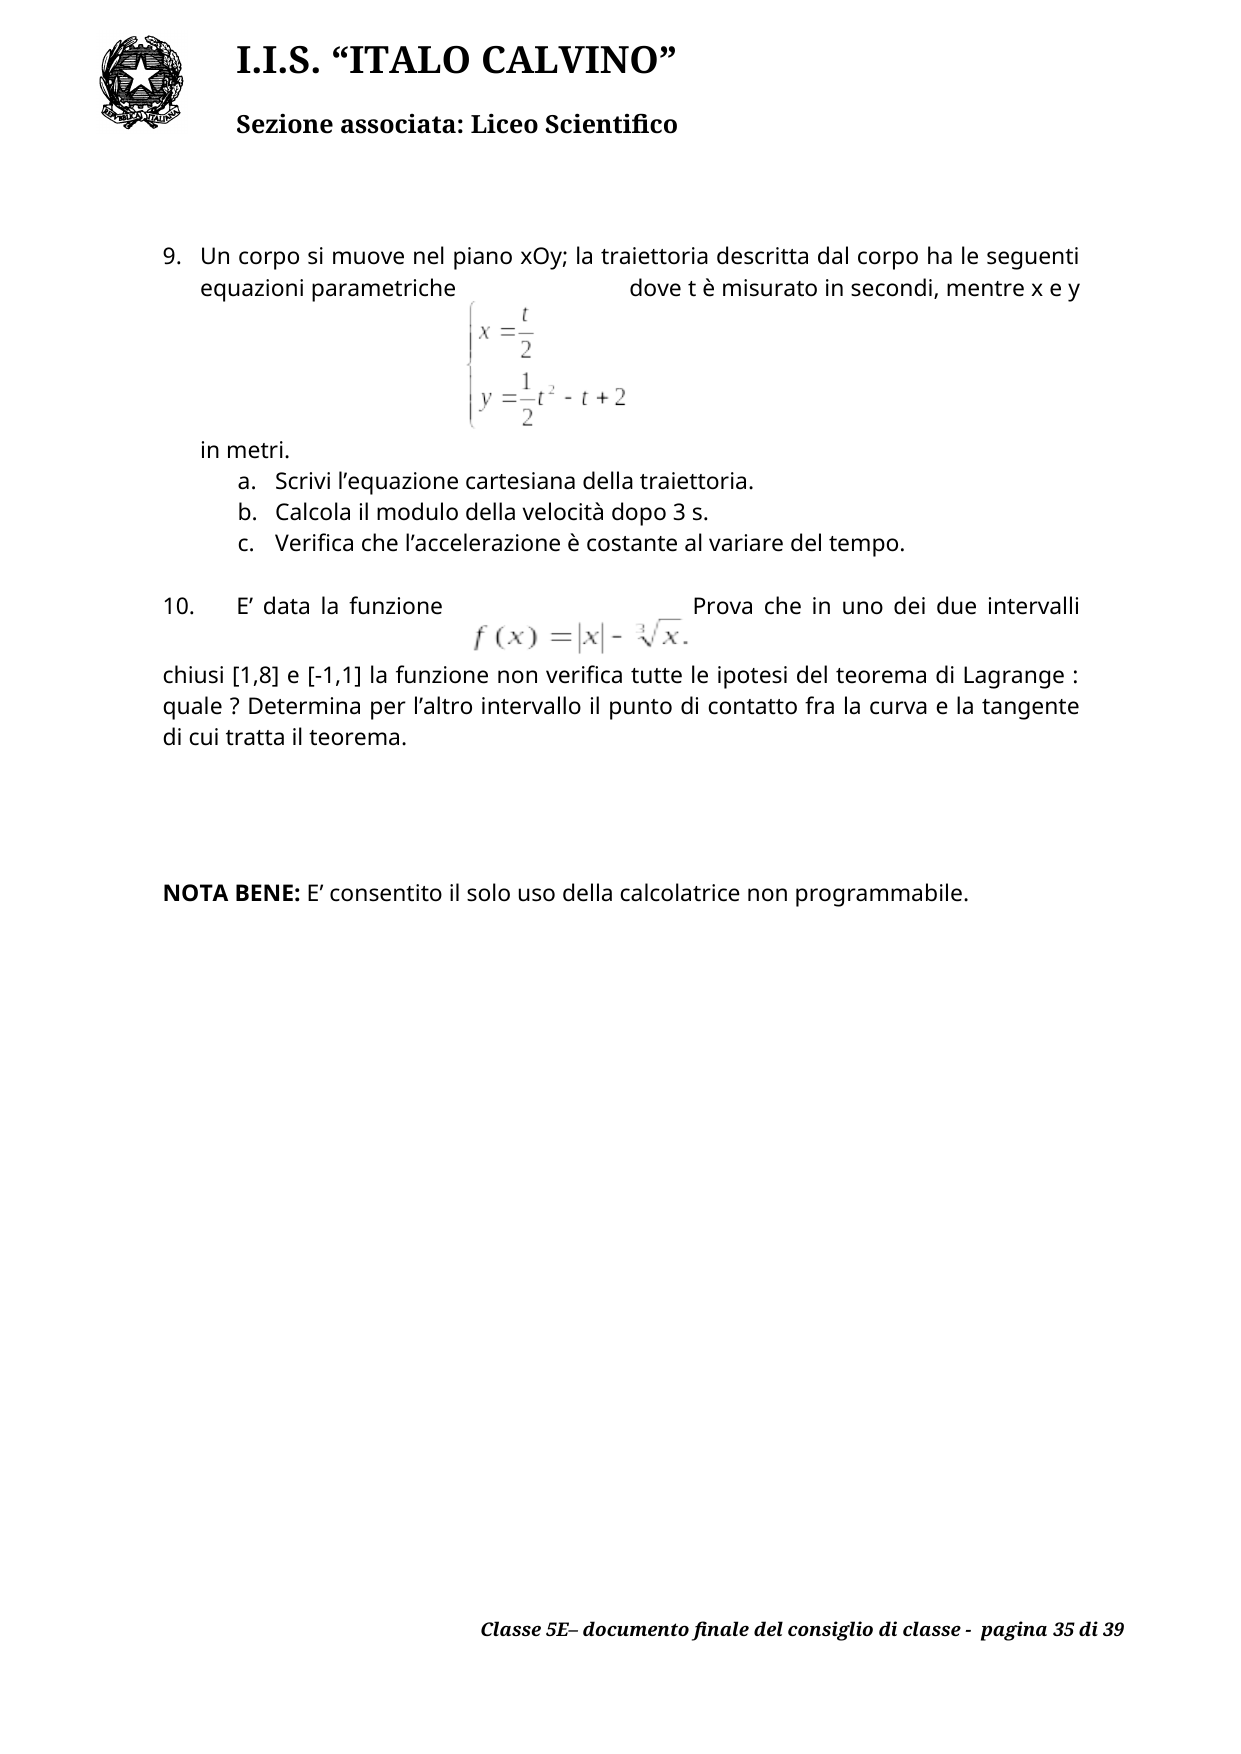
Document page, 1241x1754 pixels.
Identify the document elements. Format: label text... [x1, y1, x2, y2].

list Calcola il modulo della velocità dopo 3 s. [237, 496, 1081, 527]
list Verifica che l’accelerazione è costante al variare del tempo. [237, 527, 1081, 558]
text NOTA BENE: E’ consentito il solo uso della calcolatrice non programmabile. [162, 877, 1081, 909]
list Un corpo si muove nel piano xOy; la traiettoria descritta dal corpo ha le seguenti equazioni parametriche dove t è misurato in secondi, mentre x e y in metri. [162, 240, 1081, 465]
text 10. E’ data la funzione Prova che in uno dei due intervalli chiusi [1,8] e [-1,1] la funzione non verifica tutte le ipotesi del teorema di Lagrange : quale ? Determina per l’altro intervallo il punto di contatto fra la curva e la tangente di cui tratta il teorema. [162, 590, 1081, 752]
list Scrivi l’equazione cartesiana della traiettoria. [237, 465, 1081, 496]
